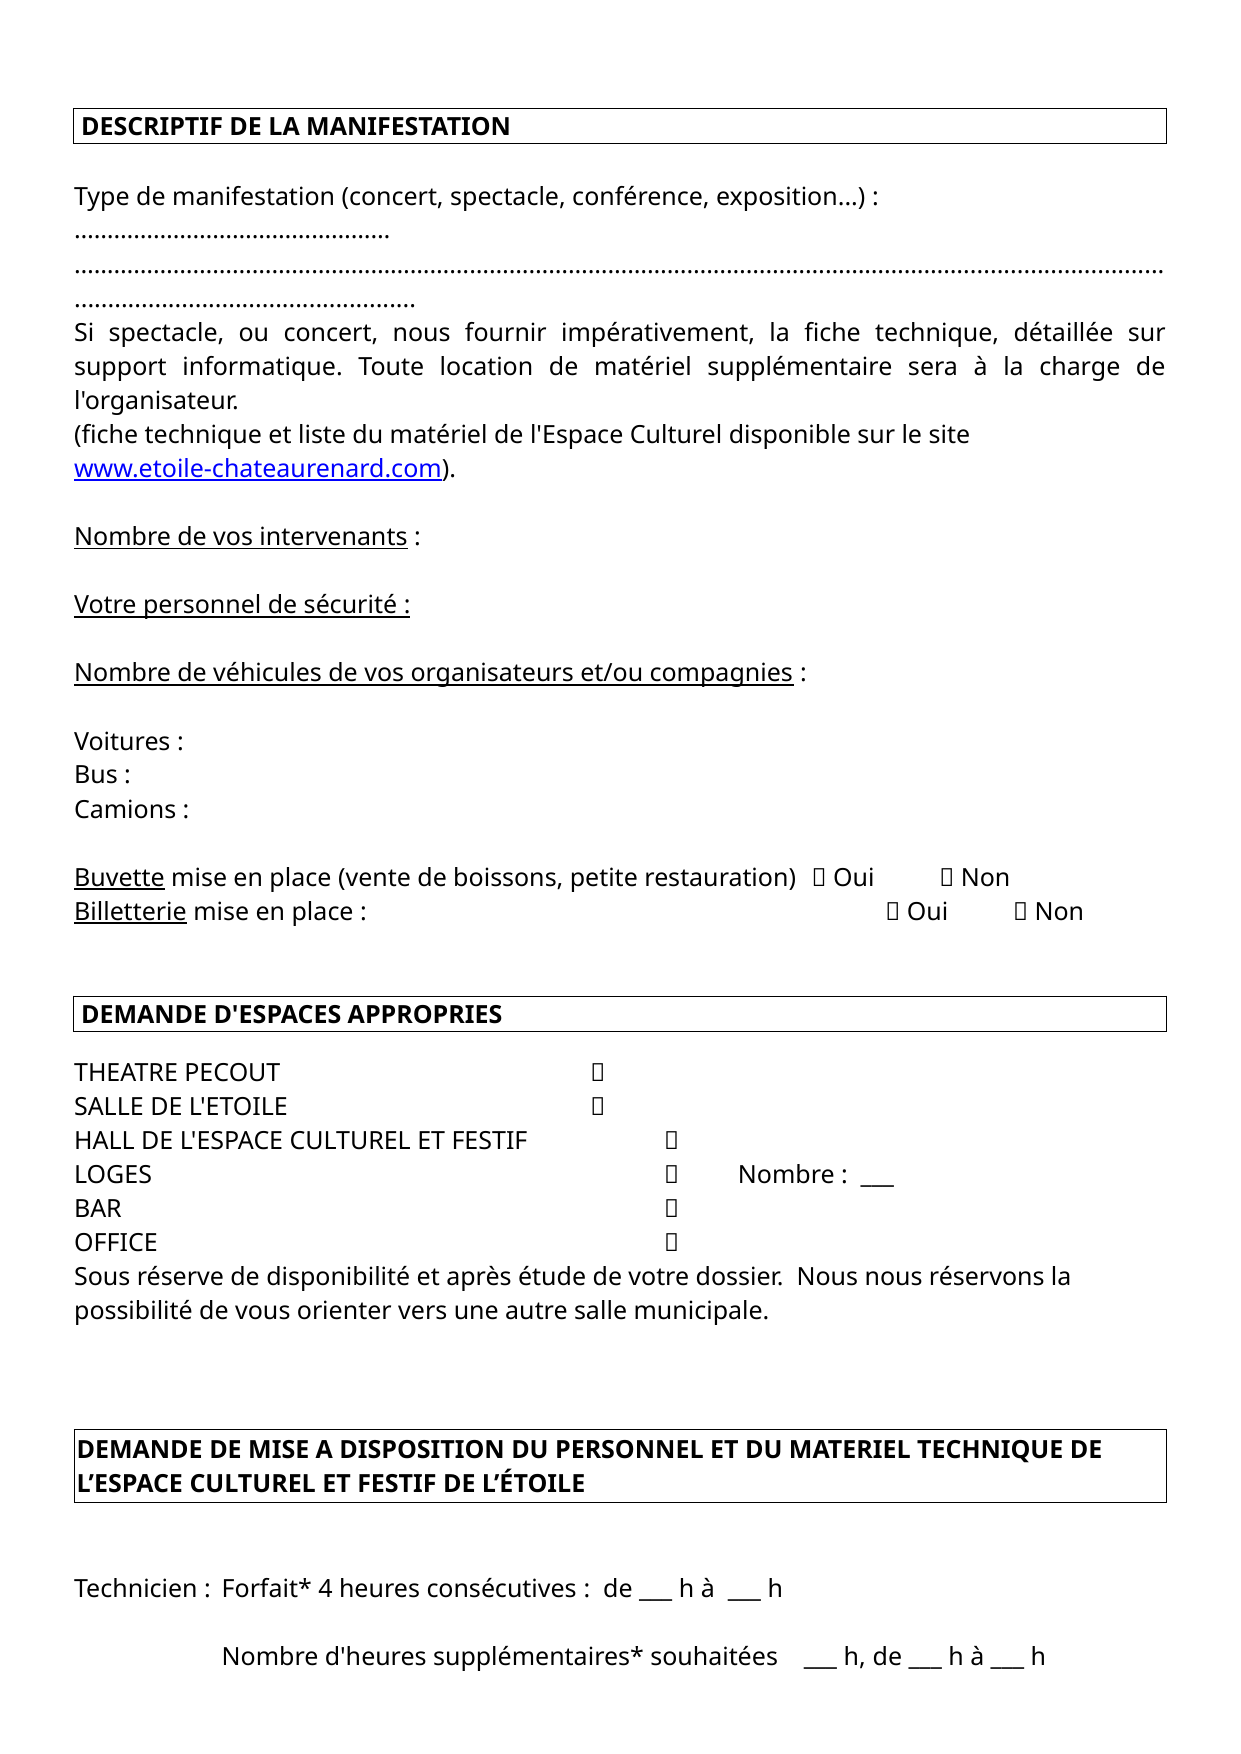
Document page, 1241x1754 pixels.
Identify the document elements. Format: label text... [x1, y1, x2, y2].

text Nombre d'heures supplémentaires* souhaitées ___ h, de ___ h à ___ h [221, 1639, 1167, 1673]
text Votre personnel de sécurité : [74, 587, 1167, 621]
text Billetterie mise en place :  Oui  Non [74, 893, 1167, 927]
text BAR  [74, 1191, 1167, 1225]
text ………………………………………………………………………………………………………………………................................................................................. [74, 246, 1167, 314]
table_header DESCRIPTIF DE LA MANIFESTATION [74, 109, 1166, 143]
table_header DEMANDE D'ESPACES APPROPRIES [74, 997, 1166, 1031]
text Nombre de vos intervenants : [74, 519, 1167, 553]
text SALLE DE L'ETOILE  [74, 1088, 1167, 1123]
text Technicien : Forfait* 4 heures consécutives : de ___ h à ___ h [74, 1571, 1167, 1605]
text HALL DE L'ESPACE CULTUREL ET FESTIF  [74, 1123, 1167, 1157]
text Camions : [74, 791, 1167, 825]
text Si spectacle, ou concert, nous fournir impérativement, la fiche technique, détaillée sur support informatique. Toute location de matériel supplémentaire sera à la charge de l'organisateur. [74, 314, 1167, 417]
text LOGES  Nombre : ___ [74, 1157, 1167, 1191]
text OFFICE  [74, 1225, 1167, 1259]
text (fiche technique et liste du matériel de l'Espace Culturel disponible sur le site [74, 417, 1167, 451]
text Voitures : [74, 723, 1167, 757]
text www.etoile-chateaurenard.com). [74, 451, 1167, 485]
text Buvette mise en place (vente de boissons, petite restauration)  Oui  Non [74, 859, 1167, 893]
text THEATRE PECOUT  [74, 1054, 1167, 1088]
text DEMANDE DE MISE A DISPOSITION DU PERSONNEL ET DU MATERIEL TECHNIQUE DE L’ESPACE CULTUREL ET FESTIF DE L’ÉTOILE [75, 1430, 1166, 1502]
text Type de manifestation (concert, spectacle, conférence, exposition...) : ………………………………………… [74, 178, 1167, 246]
text Bus : [74, 757, 1167, 791]
text Nombre de véhicules de vos organisateurs et/ou compagnies : [74, 655, 1167, 689]
text Sous réserve de disponibilité et après étude de votre dossier. Nous nous réservons la possibilité de vous orienter vers une autre salle municipale. [74, 1259, 1167, 1327]
